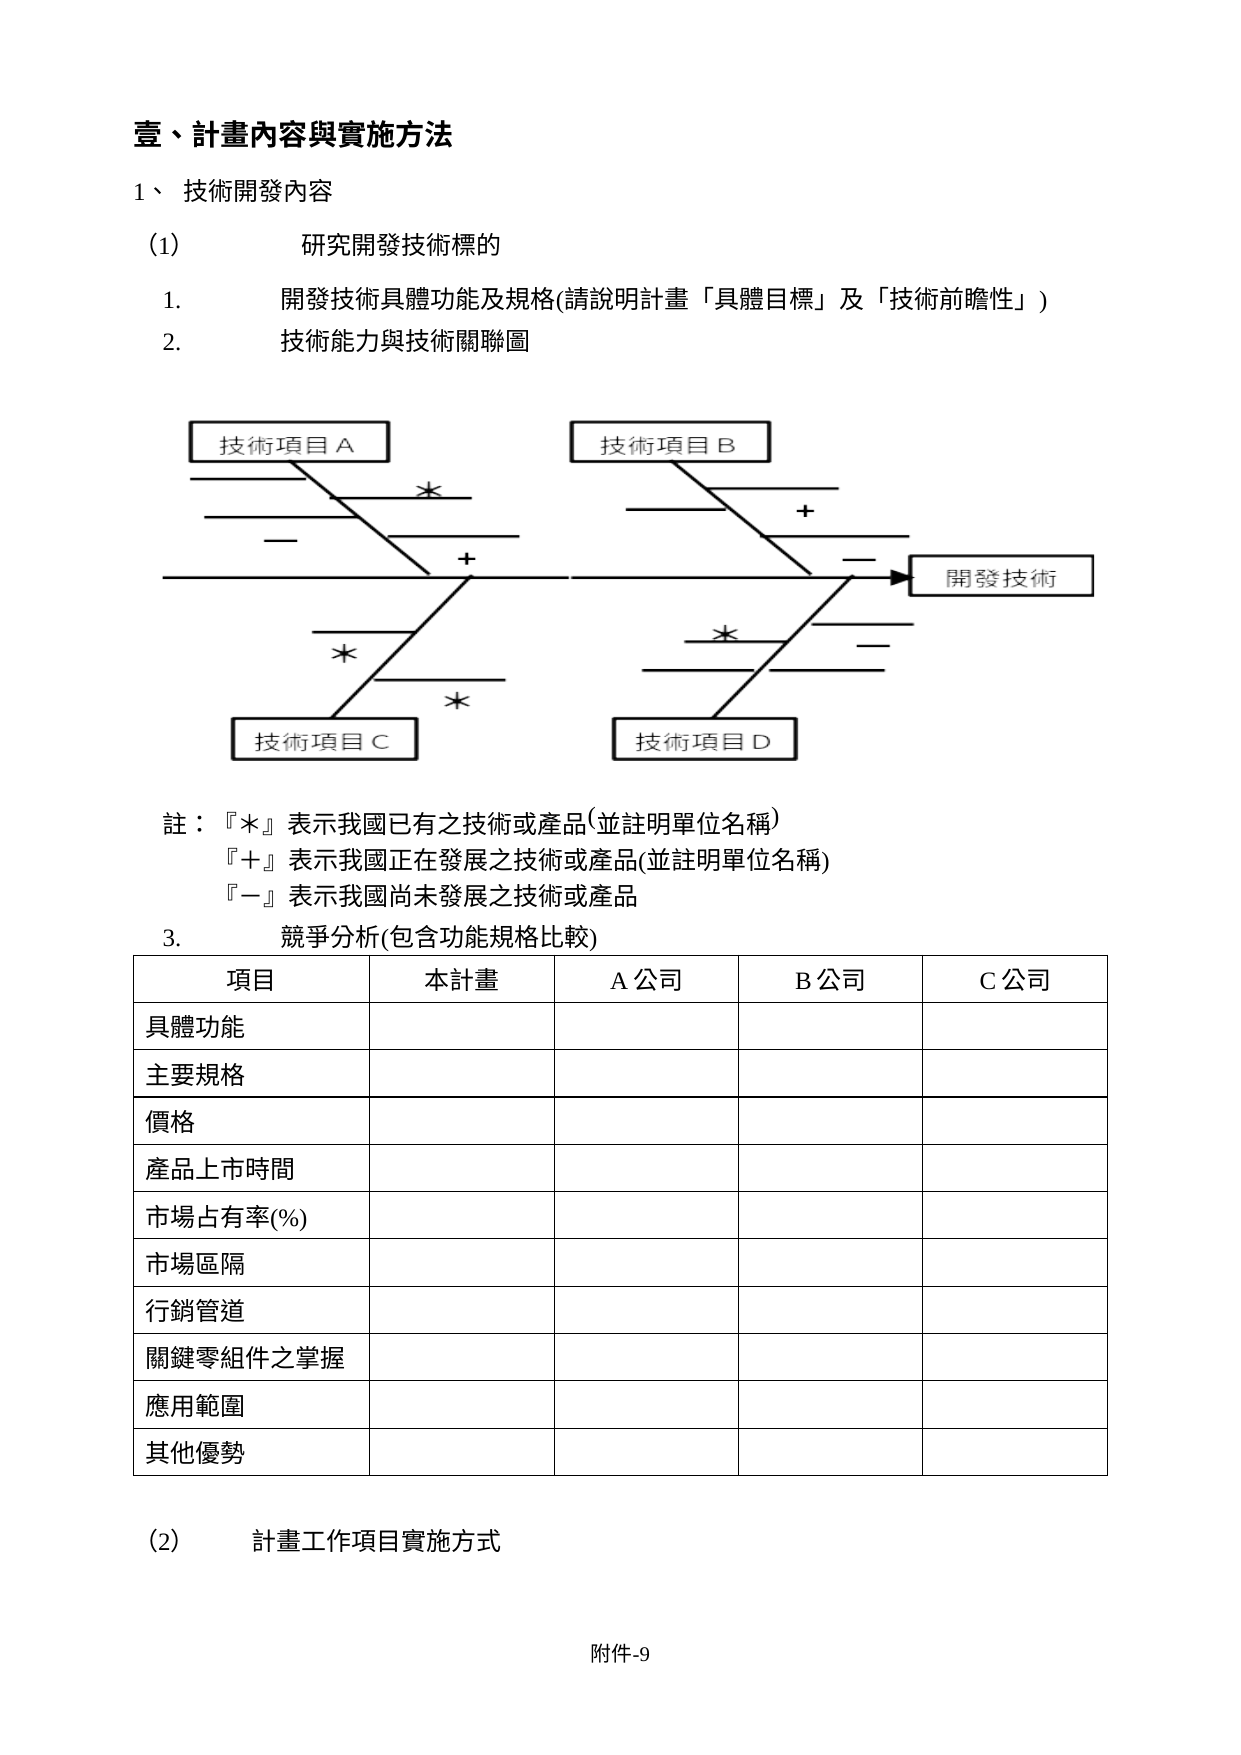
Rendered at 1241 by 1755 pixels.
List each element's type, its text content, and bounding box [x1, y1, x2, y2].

table_cell [739, 1287, 922, 1333]
table_cell 產品上市時間 [134, 1145, 369, 1191]
table_header 項目 [134, 956, 369, 1002]
list 技術能力與技術關聯圖 [162, 317, 1107, 358]
table_cell [370, 1003, 554, 1049]
table_cell 市場占有率(%) [134, 1192, 369, 1238]
table_cell [555, 1098, 738, 1144]
list 計畫工作項目實施方式 [133, 1517, 1107, 1559]
table_cell [739, 1145, 922, 1191]
table_cell [555, 1192, 738, 1238]
table_cell [555, 1429, 738, 1475]
table_cell [739, 1003, 922, 1049]
table_cell [923, 1003, 1107, 1049]
table_cell [923, 1334, 1107, 1380]
list 技術開發內容 [133, 167, 1107, 208]
table_cell [370, 1239, 554, 1286]
table_cell [923, 1050, 1107, 1096]
table_cell [923, 1239, 1107, 1286]
table_cell [370, 1429, 554, 1475]
table_cell [555, 1381, 738, 1427]
table_header A公司 [555, 956, 738, 1002]
table_cell [923, 1098, 1107, 1144]
list 競爭分析(包含功能規格比較) [162, 913, 1107, 954]
table_cell [739, 1192, 922, 1238]
table_header 本計畫 [370, 956, 554, 1002]
table_header C公司 [923, 956, 1107, 1002]
table_cell [923, 1192, 1107, 1238]
table_cell 行銷管道 [134, 1287, 369, 1333]
table_cell [370, 1145, 554, 1191]
list 研究開發技術標的 [133, 221, 1107, 262]
text 『－』表示我國尚未發展之技術或產品 [213, 877, 1107, 913]
table_cell [923, 1429, 1107, 1475]
table_cell [739, 1381, 922, 1427]
table_cell [370, 1334, 554, 1380]
table_cell [370, 1050, 554, 1096]
table_cell [739, 1050, 922, 1096]
text 註：『＊』表示我國已有之技術或產品(並註明單位名稱) [162, 761, 1107, 840]
table_cell [555, 1050, 738, 1096]
table_cell [370, 1381, 554, 1427]
table_cell [923, 1287, 1107, 1333]
table_cell 具體功能 [134, 1003, 369, 1049]
table_cell [739, 1429, 922, 1475]
table_cell 市場區隔 [134, 1239, 369, 1286]
table_cell [923, 1381, 1107, 1427]
table_cell [555, 1334, 738, 1380]
table_cell 應用範圍 [134, 1381, 369, 1427]
table_cell 其他優勢 [134, 1429, 369, 1475]
table_cell [370, 1287, 554, 1333]
table_cell [739, 1239, 922, 1286]
table_cell [555, 1145, 738, 1191]
text 『＋』表示我國正在發展之技術或產品(並註明單位名稱) [213, 840, 1107, 877]
table_cell [555, 1239, 738, 1286]
table_cell [370, 1192, 554, 1238]
table_cell [739, 1098, 922, 1144]
subtitle 壹、計畫內容與實施方法 [133, 112, 1107, 154]
table_cell 主要規格 [134, 1050, 369, 1096]
table_cell [370, 1098, 554, 1144]
list 開發技術具體功能及規格(請說明計畫「具體目標」及「技術前瞻性」) [162, 275, 1107, 317]
table_cell 關鍵零組件之掌握 [134, 1334, 369, 1380]
table_cell [555, 1287, 738, 1333]
table_cell 價格 [134, 1098, 369, 1144]
table_cell [555, 1003, 738, 1049]
table_header B公司 [739, 956, 922, 1002]
table_cell [739, 1334, 922, 1380]
table_cell [923, 1145, 1107, 1191]
